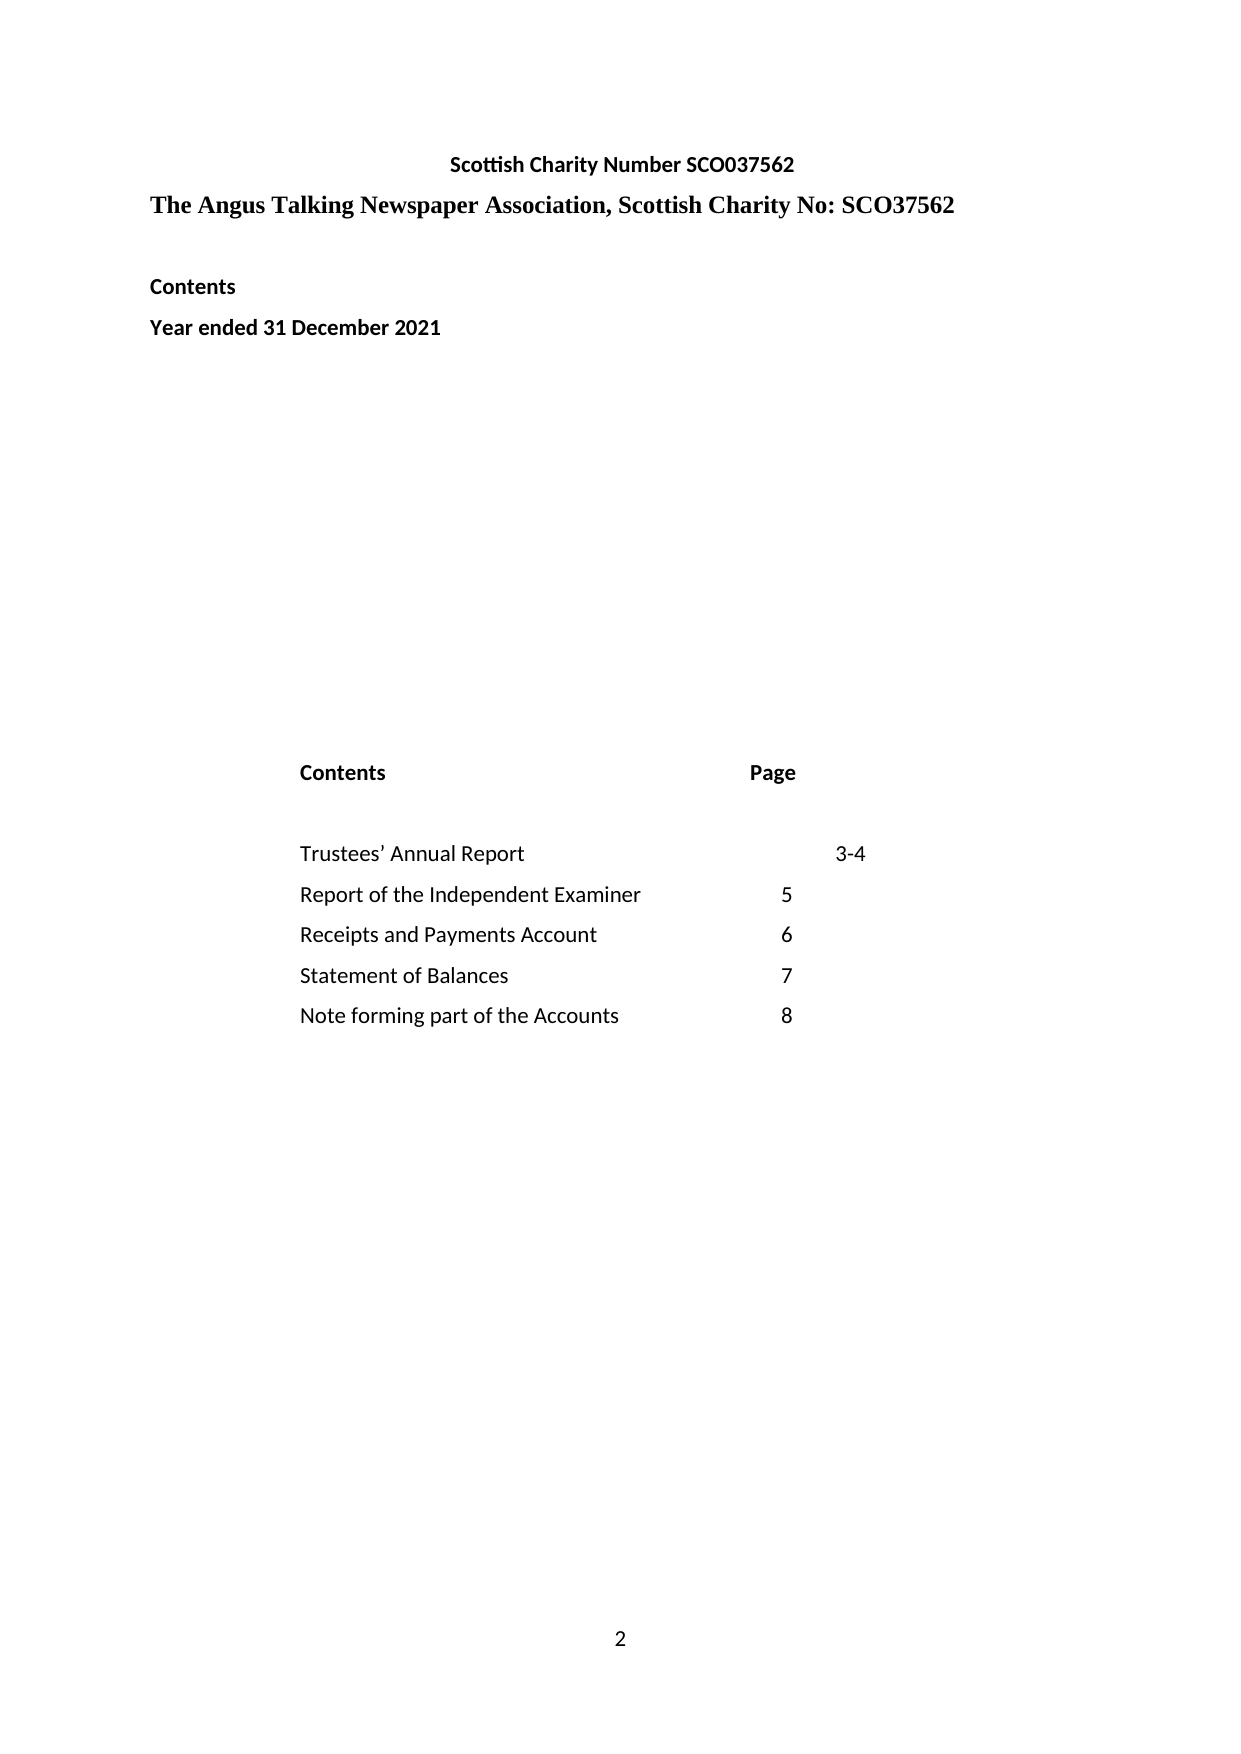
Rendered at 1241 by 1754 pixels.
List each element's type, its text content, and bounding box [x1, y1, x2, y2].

text The Angus Talking Newspaper Association, Scottish Charity No: SCO37562 [150, 191, 1090, 219]
text Trustees’ Annual Report 3-4 [150, 839, 1090, 868]
text Statement of Balances 7 [225, 961, 1090, 989]
text Year ended 31 December 2021 [150, 313, 1090, 341]
text Note forming part of the Accounts 8 [225, 1002, 1090, 1030]
text Contents [150, 272, 1090, 300]
text Contents Page [150, 758, 1090, 787]
text Report of the Independent Examiner 5 [150, 880, 1090, 908]
text Scottish Charity Number SCO037562 [375, 150, 1090, 178]
text Receipts and Payments Account 6 [150, 921, 1090, 949]
